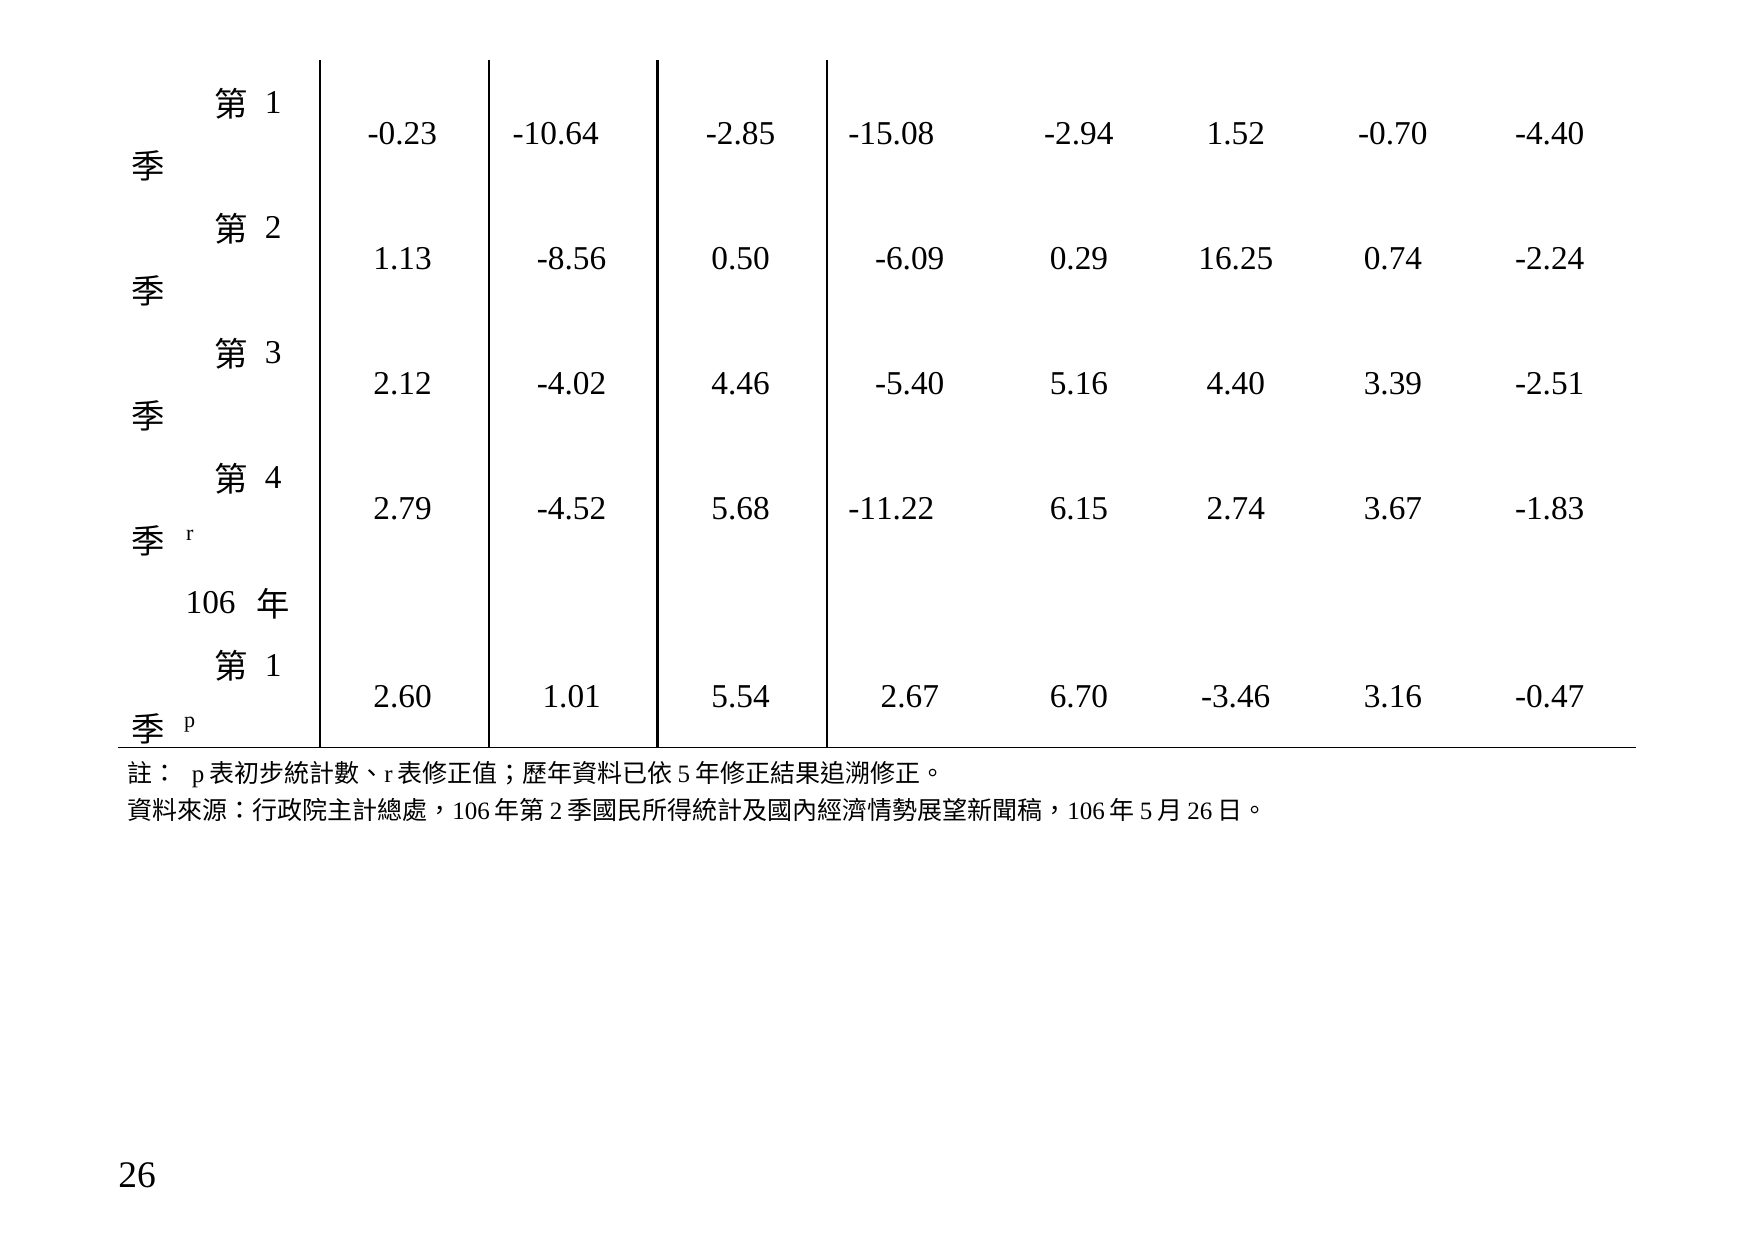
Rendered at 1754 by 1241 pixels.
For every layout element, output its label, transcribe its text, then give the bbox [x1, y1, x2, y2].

text 資料來源：行政院主計總處，106年第2季國民所得統計及國內經濟情勢展望新聞稿，106年5月26日。 [127, 791, 1627, 827]
table_cell [659, 560, 826, 622]
table_cell 2.74 [1165, 435, 1322, 560]
table_cell 106年 [118, 560, 319, 622]
table_cell 第1季p [118, 622, 319, 747]
table_cell 3.67 [1322, 435, 1479, 560]
table_cell 5.68 [659, 435, 826, 560]
table_cell -8.56 [490, 185, 656, 310]
table_cell -15.08 [828, 60, 996, 185]
table_cell -1.83 [1479, 435, 1636, 560]
table_cell 2.12 [321, 310, 488, 435]
table_cell 5.54 [659, 622, 826, 747]
table_cell [490, 560, 656, 622]
table_cell 第2季 [118, 185, 319, 310]
table_cell 2.79 [321, 435, 488, 560]
table_cell 2.67 [828, 622, 996, 747]
table_cell 1.52 [1165, 60, 1322, 185]
table_cell -0.70 [1322, 60, 1479, 185]
table_cell 1.13 [321, 185, 488, 310]
table_cell 6.70 [996, 622, 1165, 747]
table_cell -3.46 [1165, 622, 1322, 747]
table_cell -11.22 [828, 435, 996, 560]
table_cell -4.52 [490, 435, 656, 560]
table_cell 3.39 [1322, 310, 1479, 435]
table_cell [1322, 560, 1479, 622]
table_cell 1.01 [490, 622, 656, 747]
table_cell -2.51 [1479, 310, 1636, 435]
table_cell 4.46 [659, 310, 826, 435]
table_cell 0.74 [1322, 185, 1479, 310]
table_cell [828, 560, 996, 622]
table_cell -5.40 [828, 310, 996, 435]
table_cell 第1季 [118, 60, 319, 185]
table_cell 6.15 [996, 435, 1165, 560]
table_cell 0.29 [996, 185, 1165, 310]
table_cell 2.60 [321, 622, 488, 747]
table_cell -6.09 [828, 185, 996, 310]
table_cell [1165, 560, 1322, 622]
table_cell 3.16 [1322, 622, 1479, 747]
table_cell -0.47 [1479, 622, 1636, 747]
table_cell -2.94 [996, 60, 1165, 185]
table_cell 第4季r [118, 435, 319, 560]
table_cell 16.25 [1165, 185, 1322, 310]
table_cell -0.23 [321, 60, 488, 185]
table_cell -4.02 [490, 310, 656, 435]
text 註： p表初步統計數、r表修正值；歷年資料已依5年修正結果追溯修正。 [127, 748, 1627, 791]
table_cell 4.40 [1165, 310, 1322, 435]
table_cell -10.64 [490, 60, 656, 185]
table_cell 第3季 [118, 310, 319, 435]
table_cell 5.16 [996, 310, 1165, 435]
table_cell -2.85 [659, 60, 826, 185]
table_cell [1479, 560, 1636, 622]
table_cell -4.40 [1479, 60, 1636, 185]
table_cell 0.50 [659, 185, 826, 310]
table_cell -2.24 [1479, 185, 1636, 310]
table_cell [321, 560, 488, 622]
table_cell [996, 560, 1165, 622]
